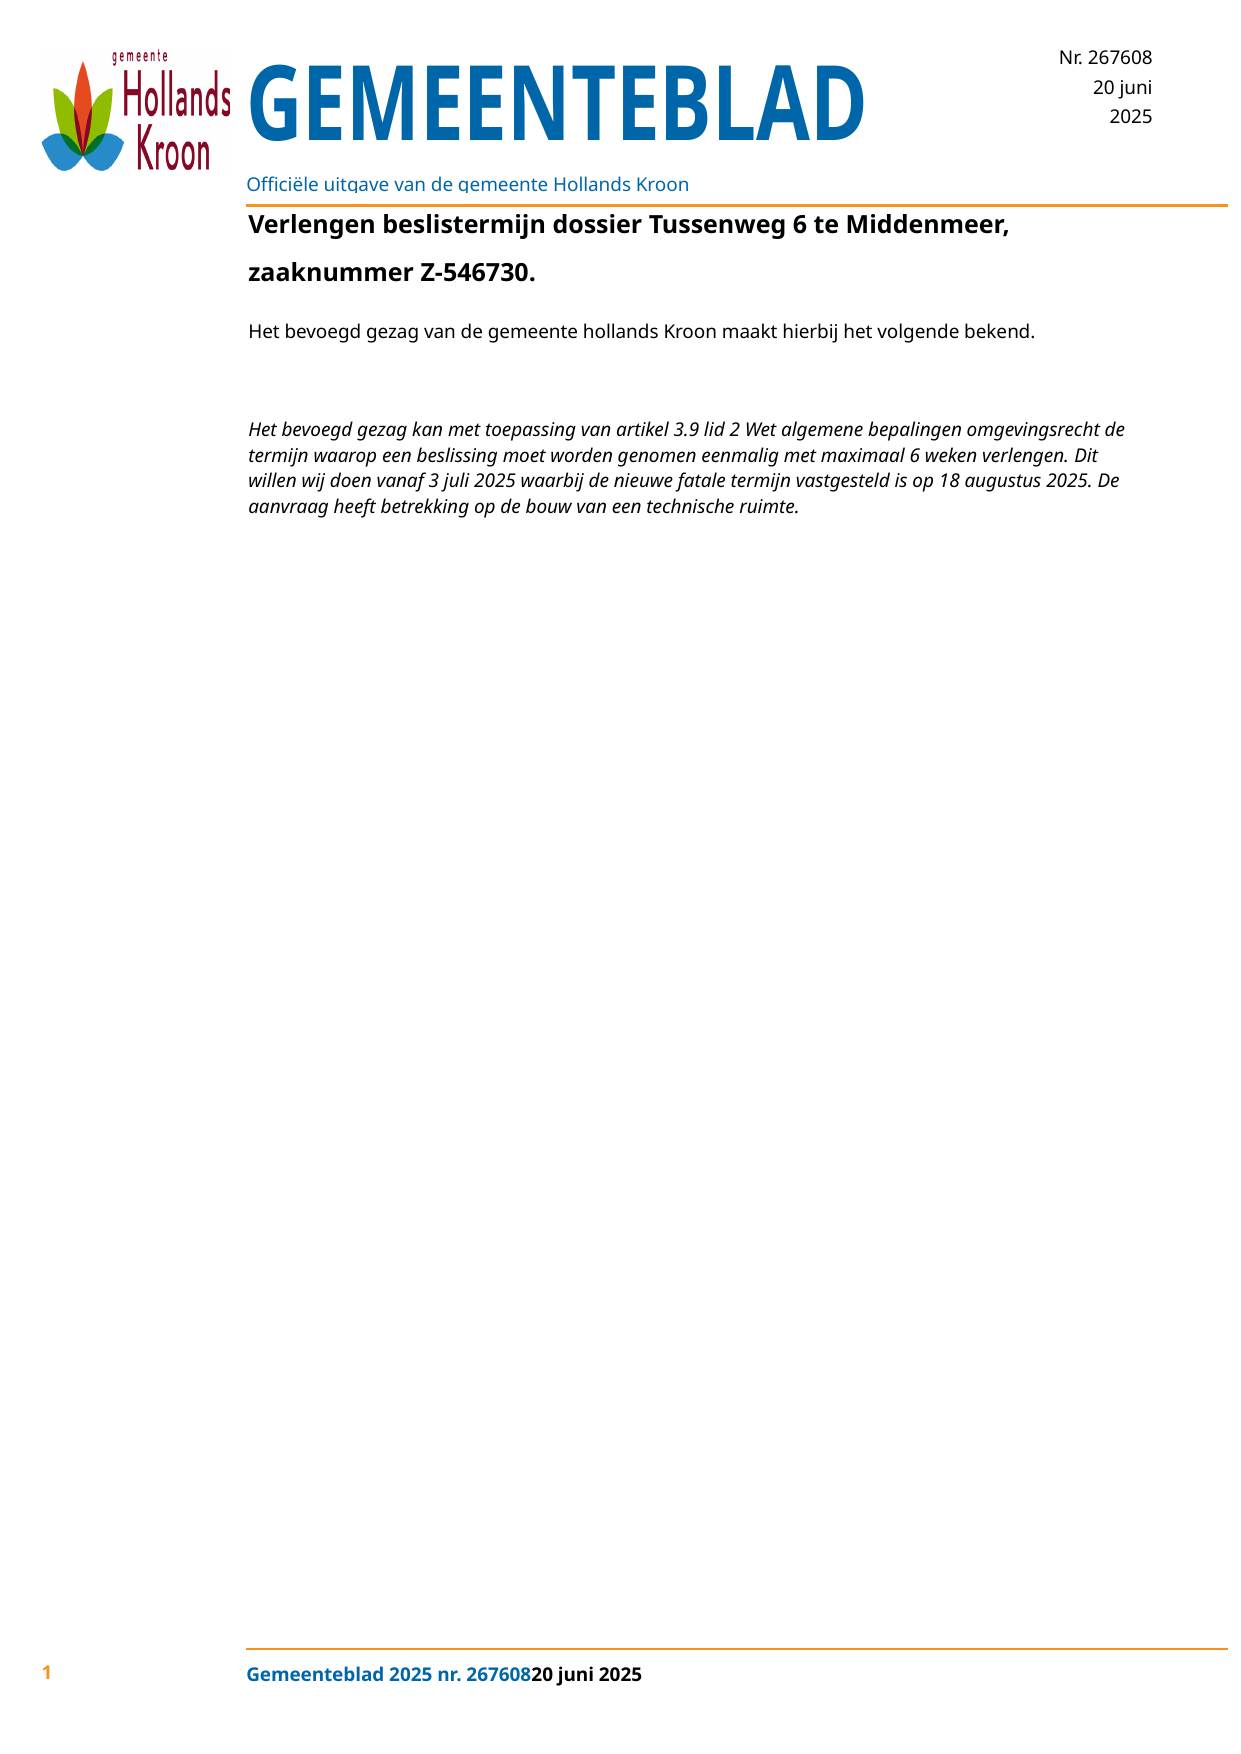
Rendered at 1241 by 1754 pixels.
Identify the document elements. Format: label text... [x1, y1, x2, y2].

text Verlengen beslistermijn dossier Tussenweg 6 te Middenmeer, zaaknummer Z-546730. [248, 207, 1152, 288]
text Het bevoegd gezag van de gemeente hollands Kroon maakt hierbij het volgende bekend. [248, 318, 1152, 344]
text Het bevoegd gezag kan met toepassing van artikel 3.9 lid 2 Wet algemene bepalingen omgevingsrecht de termijn waarop een beslissing moet worden genomen eenmalig met maximaal 6 weken verlengen. Dit willen wij doen vanaf 3 juli 2025 waarbij de nieuwe fatale termijn vastgesteld is op 18 augustus 2025. De aanvraag heeft betrekking op de bouw van een technische ruimte. [248, 416, 1152, 519]
picture [41, 47, 231, 172]
